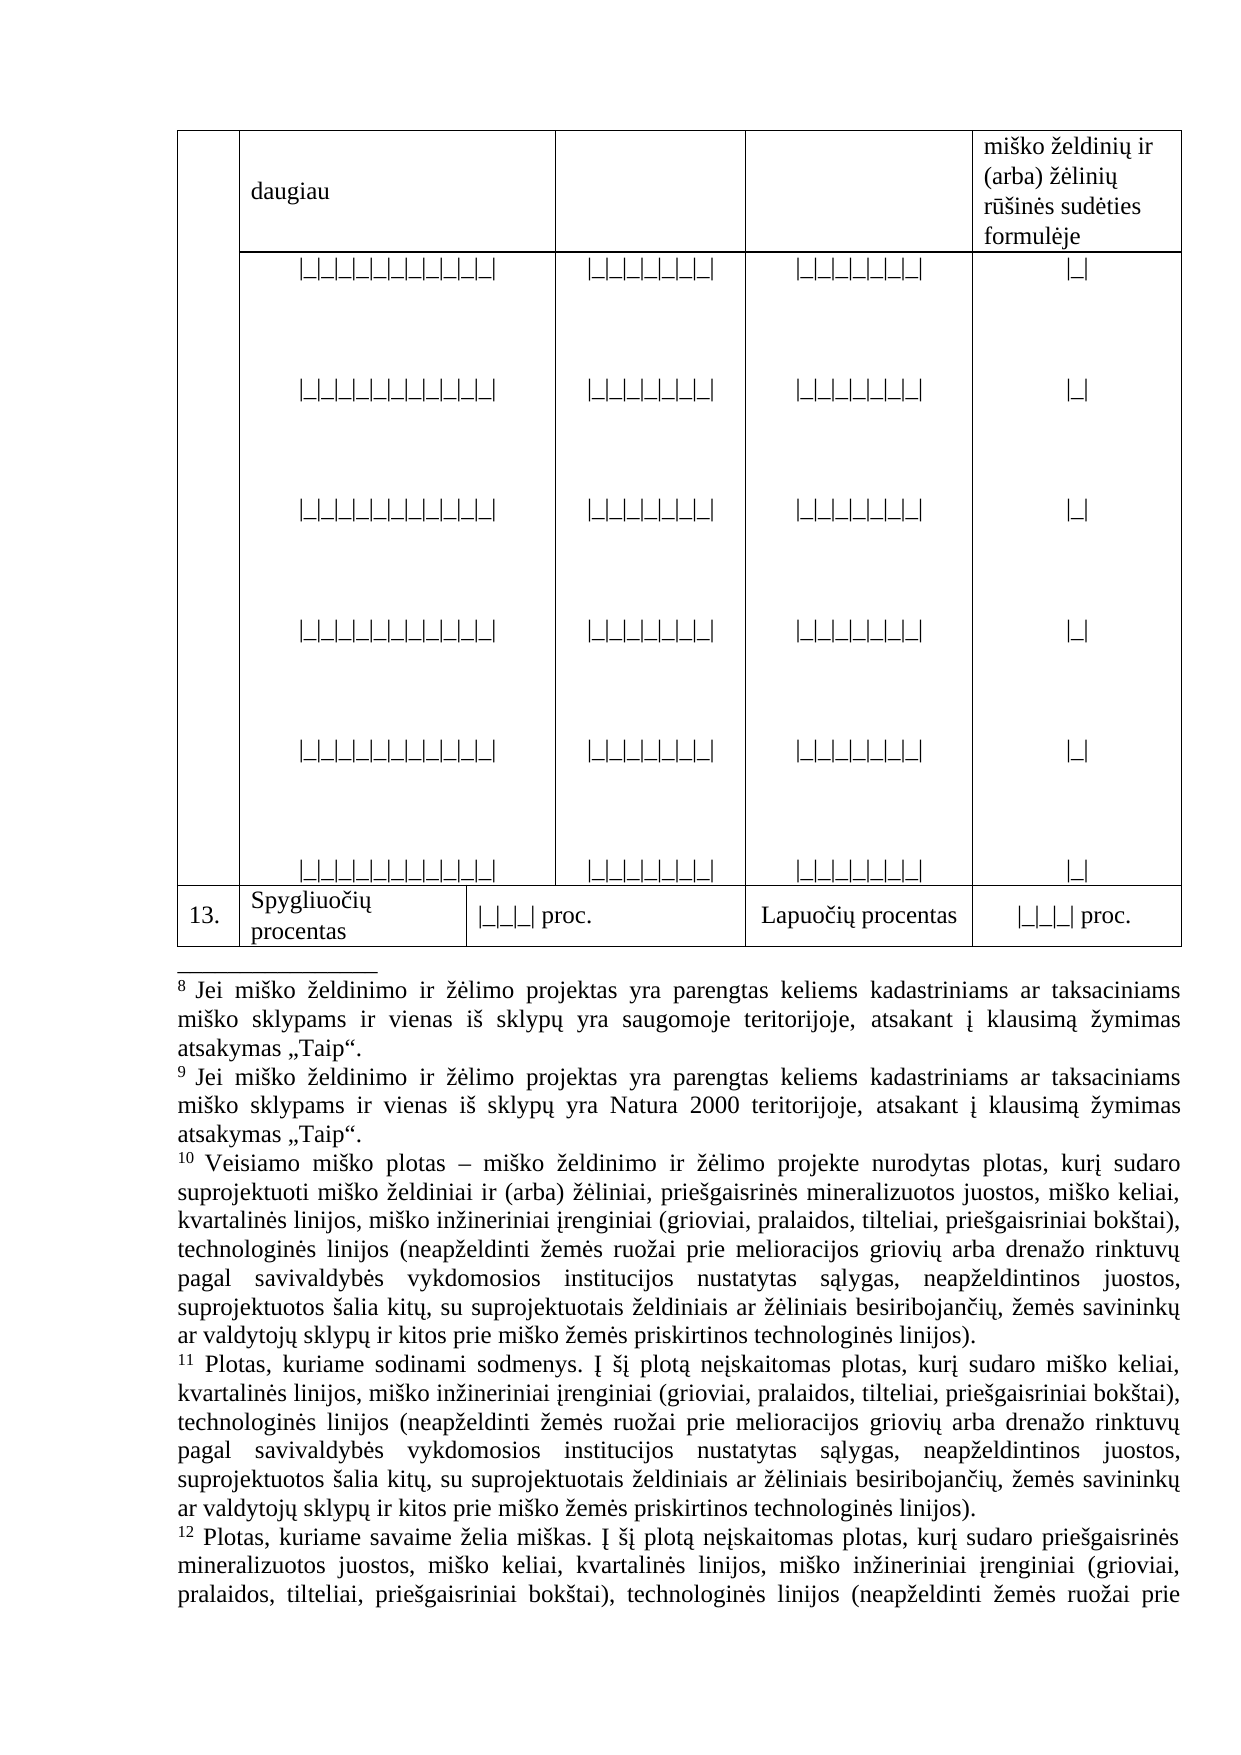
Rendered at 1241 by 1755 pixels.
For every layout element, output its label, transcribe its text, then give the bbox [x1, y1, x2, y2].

text 10 Veisiamo miško plotas – miško želdinimo ir žėlimo projekte nurodytas plotas, kurį sudaro suprojektuoti miško želdiniai ir (arba) žėliniai, priešgaisrinės mineralizuotos juostos, miško keliai, kvartalinės linijos, miško inžineriniai įrenginiai (grioviai, pralaidos, tilteliai, priešgaisriniai bokštai), technologinės linijos (neapželdinti žemės ruožai prie melioracijos griovių arba drenažo rinktuvų pagal savivaldybės vykdomosios institucijos nustatytas sąlygas, neapželdintinos juostos, suprojektuotos šalia kitų, su suprojektuotais želdiniais ar žėliniais besiribojančių, žemės savininkų ar valdytojų sklypų ir kitos prie miško žemės priskirtinos technologinės linijos). [177, 1148, 1181, 1349]
table_cell |_|_|_|_|_|_|_|_|_|_|_| |_|_|_|_|_|_|_|_|_|_|_| |_|_|_|_|_|_|_|_|_|_|_| |_|_|_|_|_|_|_|_|_|_|_| |_|_|_|_|_|_|_|_|_|_|_| |_|_|_|_|_|_|_|_|_|_|_| [240, 253, 555, 884]
text ________________ [177, 947, 1181, 976]
table_cell |_|_|_|_|_|_|_| |_|_|_|_|_|_|_| |_|_|_|_|_|_|_| |_|_|_|_|_|_|_| |_|_|_|_|_|_|_| |_|_|_|_|_|_|_| [746, 253, 972, 884]
table_cell Lapuočių procentas [746, 886, 972, 946]
text 11 Plotas, kuriame sodinami sodmenys. Į šį plotą neįskaitomas plotas, kurį sudaro miško keliai, kvartalinės linijos, miško inžineriniai įrenginiai (grioviai, pralaidos, tilteliai, priešgaisriniai bokštai), technologinės linijos (neapželdinti žemės ruožai prie melioracijos griovių arba drenažo rinktuvų pagal savivaldybės vykdomosios institucijos nustatytas sąlygas, neapželdintinos juostos, suprojektuotos šalia kitų, su suprojektuotais želdiniais ar žėliniais besiribojančių, žemės savininkų ar valdytojų sklypų ir kitos prie miško žemės priskirtinos technologinės linijos). [177, 1349, 1181, 1522]
table_cell |_| |_| |_| |_| |_| |_| [973, 253, 1181, 884]
table_cell daugiau [240, 131, 555, 251]
table_cell [556, 131, 745, 251]
table_cell |_|_|_| proc. [973, 886, 1181, 946]
table_cell 13. [178, 886, 239, 946]
table_cell [746, 131, 972, 251]
table_cell Spygliuočių procentas [240, 886, 466, 946]
table_cell [178, 131, 239, 884]
table_cell miško želdinių ir (arba) žėlinių rūšinės sudėties formulėje [973, 131, 1181, 251]
text 9 Jei miško želdinimo ir žėlimo projektas yra parengtas keliems kadastriniams ar taksaciniams miško sklypams ir vienas iš sklypų yra Natura 2000 teritorijoje, atsakant į klausimą žymimas atsakymas „Taip“. [177, 1062, 1181, 1148]
text 8 Jei miško želdinimo ir žėlimo projektas yra parengtas keliems kadastriniams ar taksaciniams miško sklypams ir vienas iš sklypų yra saugomoje teritorijoje, atsakant į klausimą žymimas atsakymas „Taip“. [177, 976, 1181, 1062]
text 12 Plotas, kuriame savaime želia miškas. Į šį plotą neįskaitomas plotas, kurį sudaro priešgaisrinės mineralizuotos juostos, miško keliai, kvartalinės linijos, miško inžineriniai įrenginiai (grioviai, pralaidos, tilteliai, priešgaisriniai bokštai), technologinės linijos (neapželdinti žemės ruožai prie [177, 1522, 1181, 1608]
table_cell |_|_|_|_|_|_|_| |_|_|_|_|_|_|_| |_|_|_|_|_|_|_| |_|_|_|_|_|_|_| |_|_|_|_|_|_|_| |_|_|_|_|_|_|_| [556, 253, 745, 884]
table_cell |_|_|_| proc. [467, 886, 745, 946]
